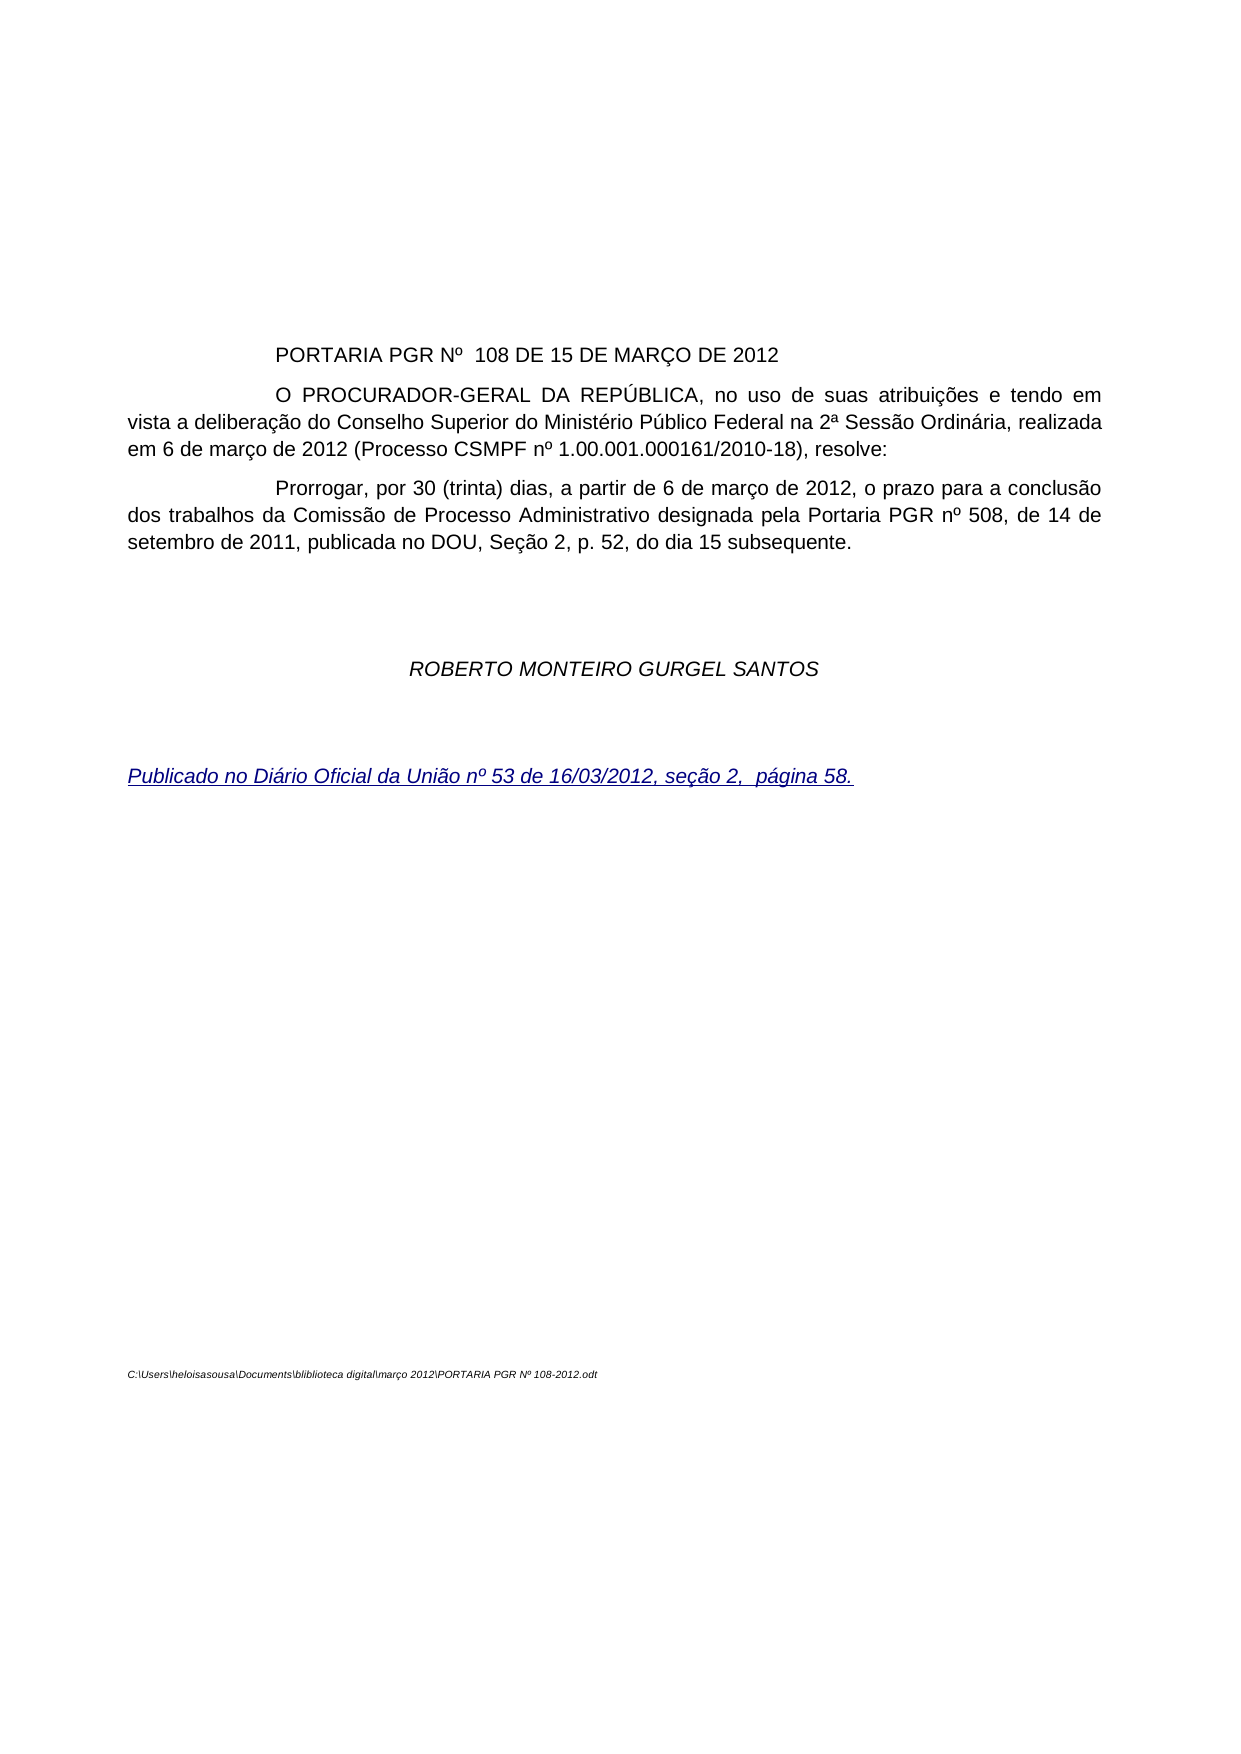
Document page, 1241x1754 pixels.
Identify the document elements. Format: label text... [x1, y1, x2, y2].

text Prorrogar, por 30 (trinta) dias, a partir de 6 de março de 2012, o prazo para a conclusão dos trabalhos da Comissão de Processo Administrativo designada pela Portaria PGR nº 508, de 14 de setembro de 2011, publicada no DOU, Seção 2, p. 52, do dia 15 subsequente. [127, 474, 1103, 555]
text C:\Users\heloisasousa\Documents\bliblioteca digital\março 2012\PORTARIA PGR Nº 108-2012.odt [127, 1357, 1103, 1384]
subtitle ROBERTO MONTEIRO GURGEL SANTOS [127, 655, 1103, 682]
text PORTARIA PGR Nº 108 DE 15 DE MARÇO DE 2012 [127, 341, 1103, 368]
text Publicado no Diário Oficial da União nº 53 de 16/03/2012, seção 2, página 58. [127, 763, 1201, 788]
text O PROCURADOR-GERAL DA REPÚBLICA, no uso de suas atribuições e tendo em vista a deliberação do Conselho Superior do Ministério Público Federal na 2ª Sessão Ordinária, realizada em 6 de março de 2012 (Processo CSMPF nº 1.00.001.000161/2010-18), resolve: [127, 380, 1103, 462]
